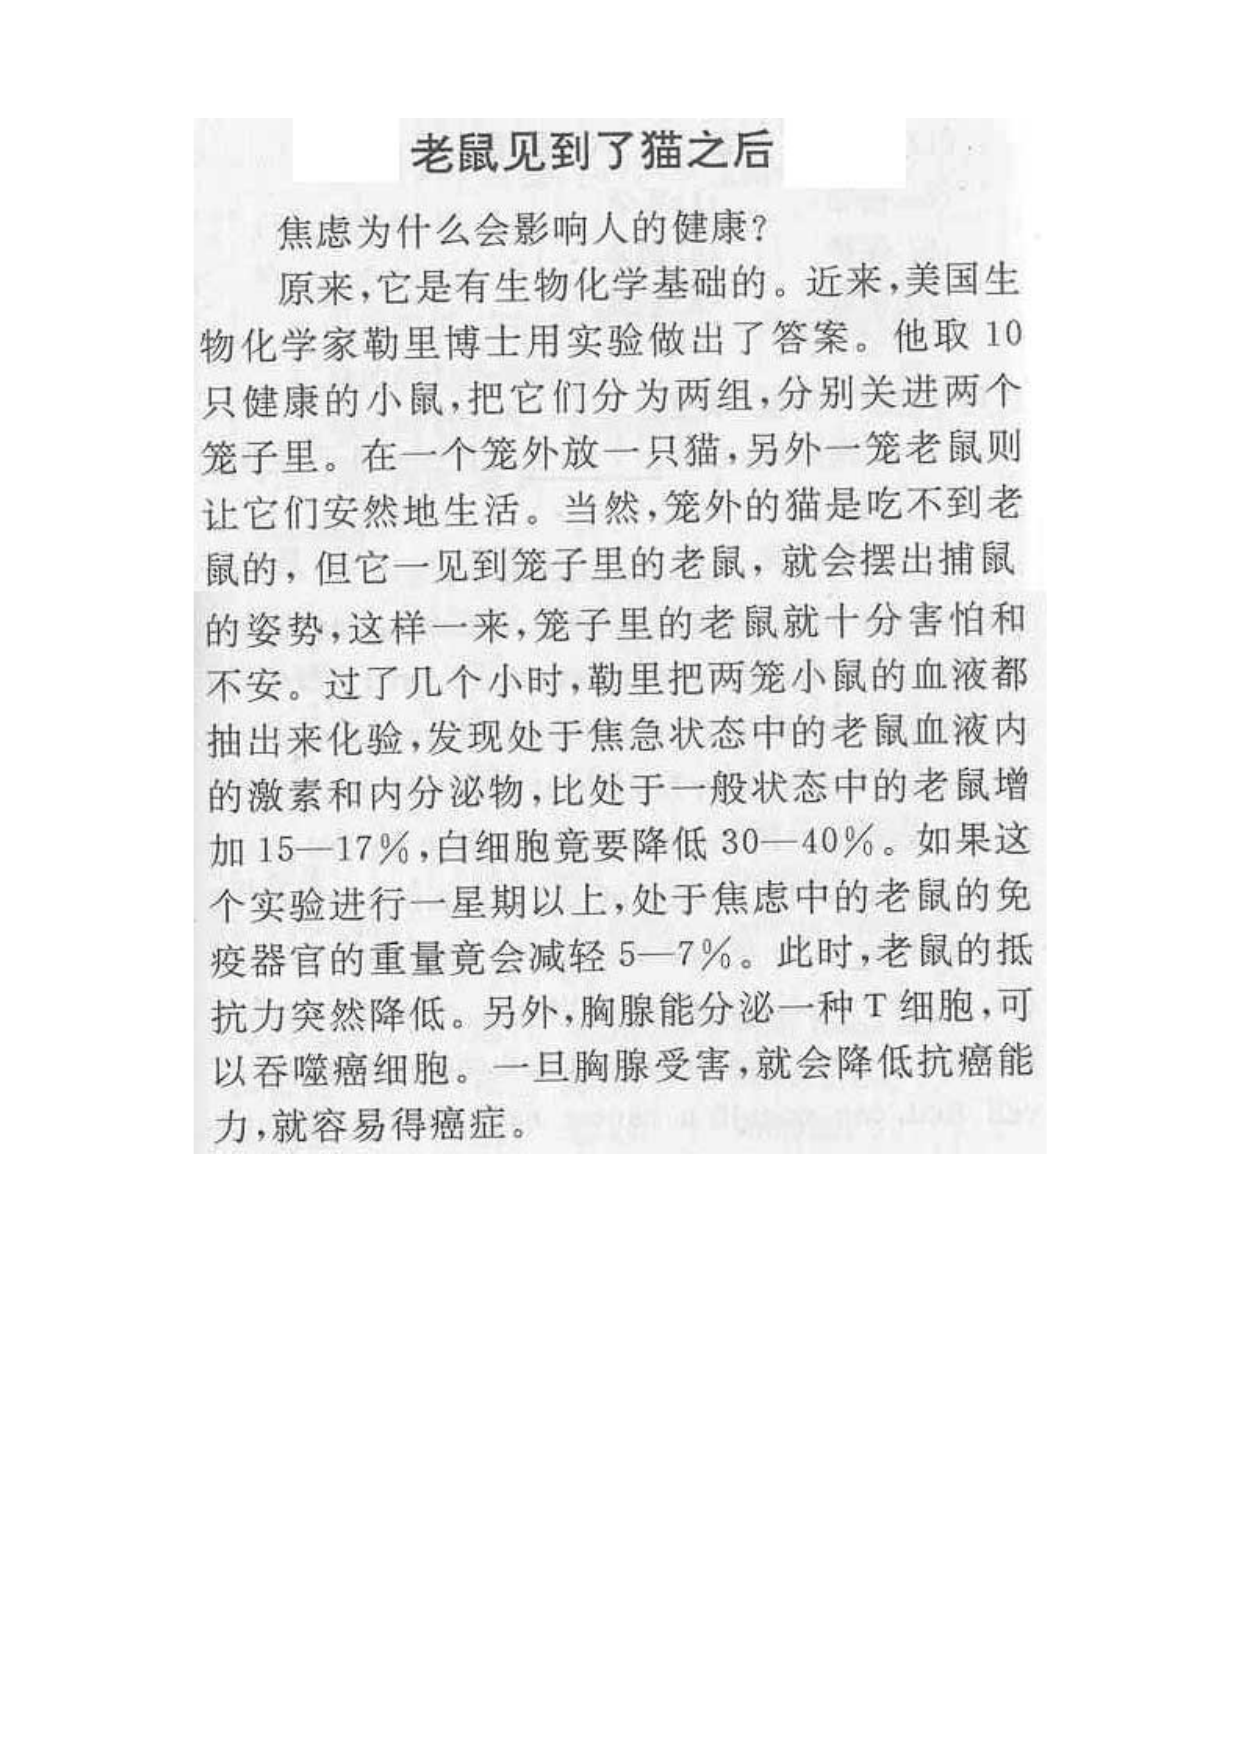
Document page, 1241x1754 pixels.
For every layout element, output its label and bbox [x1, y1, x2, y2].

picture [193, 118, 1047, 1154]
